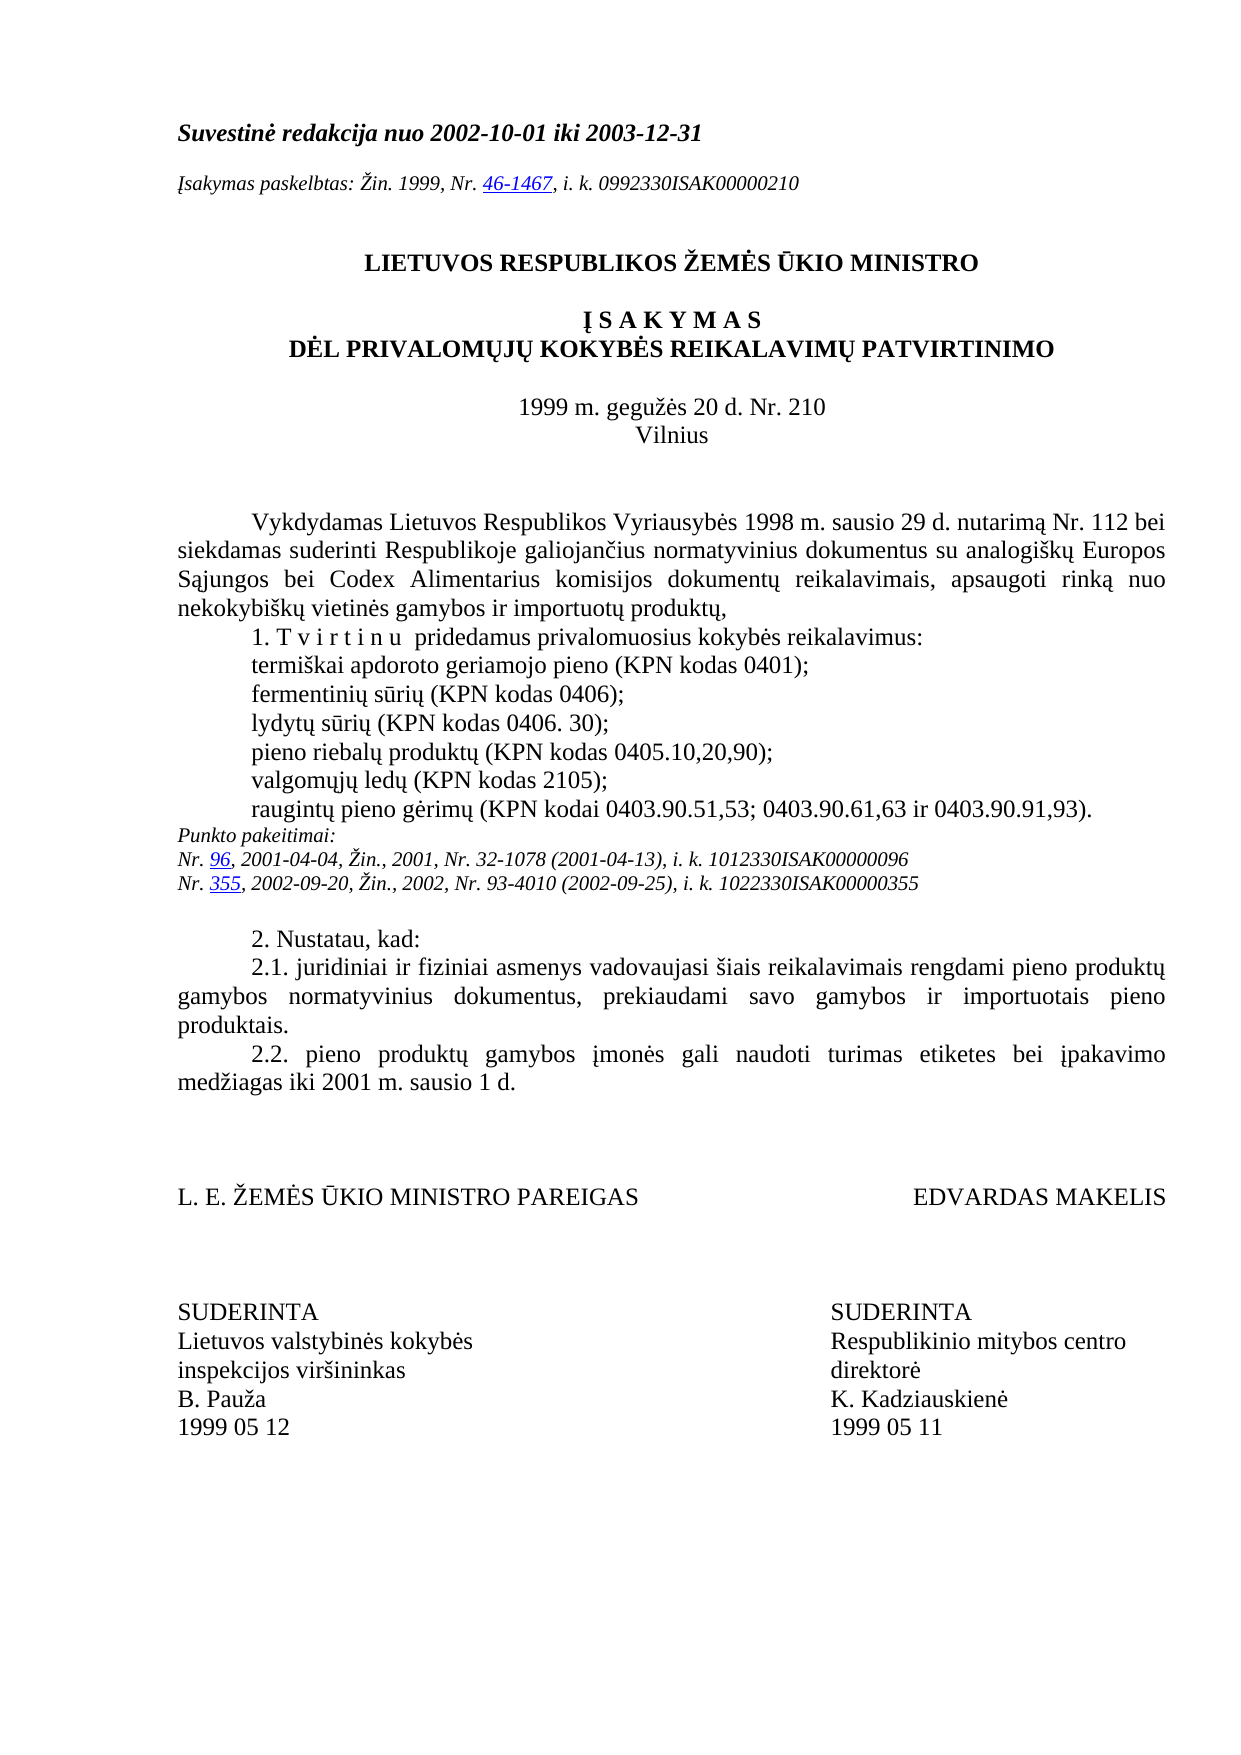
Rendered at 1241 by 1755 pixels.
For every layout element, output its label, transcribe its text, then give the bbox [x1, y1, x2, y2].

text Į S A K Y M A S [177, 305, 1166, 334]
text 2. Nustatau, kad: [177, 924, 1166, 952]
text LIETUVOS RESPUBLIKOS ŽEMĖS ŪKIO MINISTRO [177, 248, 1166, 277]
text lydytų sūrių (KPN kodas 0406. 30); [177, 708, 1166, 737]
text raugintų pieno gėrimų (KPN kodai 0403.90.51,53; 0403.90.61,63 ir 0403.90.91,93). [177, 794, 1166, 823]
text Vilnius [177, 420, 1166, 449]
text 1. Tvirtinu pridedamus privalomuosius kokybės reikalavimus: [177, 622, 1166, 650]
text Nr. 355, 2002-09-20, Žin., 2002, Nr. 93-4010 (2002-09-25), i. k. 1022330ISAK00000355 [177, 871, 1166, 895]
text inspekcijos viršininkas direktorė [177, 1355, 1166, 1384]
text Punkto pakeitimai: [177, 823, 1166, 847]
text SUDERINTA SUDERINTA [177, 1297, 1166, 1326]
text valgomųjų ledų (KPN kodas 2105); [177, 765, 1166, 794]
text DĖL PRIVALOMŲJŲ KOKYBĖS REIKALAVIMŲ PATVIRTINIMO [177, 334, 1166, 363]
text B. Pauža K. Kadziauskienė [177, 1384, 1166, 1412]
text pieno riebalų produktų (KPN kodas 0405.10,20,90); [177, 737, 1166, 765]
text Lietuvos valstybinės kokybės Respublikinio mitybos centro [177, 1326, 1166, 1355]
text Įsakymas paskelbtas: Žin. 1999, Nr. 46-1467, i. k. 0992330ISAK00000210 [177, 171, 1166, 195]
text Suvestinė redakcija nuo 2002-10-01 iki 2003-12-31 [177, 118, 1166, 147]
text Vykdydamas Lietuvos Respublikos Vyriausybės 1998 m. sausio 29 d. nutarimą Nr. 112 bei siekdamas suderinti Respublikoje galiojančius normatyvinius dokumentus su analogiškų Europos Sąjungos bei Codex Alimentarius komisijos dokumentų reikalavimais, apsaugoti rinką nuo nekokybiškų vietinės gamybos ir importuotų produktų, [177, 507, 1166, 622]
text 1999 05 12 1999 05 11 [177, 1412, 1166, 1441]
text fermentinių sūrių (KPN kodas 0406); [177, 679, 1166, 708]
text Nr. 96, 2001-04-04, Žin., 2001, Nr. 32-1078 (2001-04-13), i. k. 1012330ISAK00000096 [177, 847, 1166, 871]
text L. E. ŽEMĖS ŪKIO MINISTRO PAREIGAS EDVARDAS MAKELIS [177, 1182, 1166, 1211]
text 2.2. pieno produktų gamybos įmonės gali naudoti turimas etiketes bei įpakavimo medžiagas iki 2001 m. sausio 1 d. [177, 1039, 1166, 1096]
text termiškai apdoroto geriamojo pieno (KPN kodas 0401); [177, 650, 1166, 679]
text 2.1. juridiniai ir fiziniai asmenys vadovaujasi šiais reikalavimais rengdami pieno produktų gamybos normatyvinius dokumentus, prekiaudami savo gamybos ir importuotais pieno produktais. [177, 952, 1166, 1039]
text 1999 m. gegužės 20 d. Nr. 210 [177, 392, 1166, 420]
